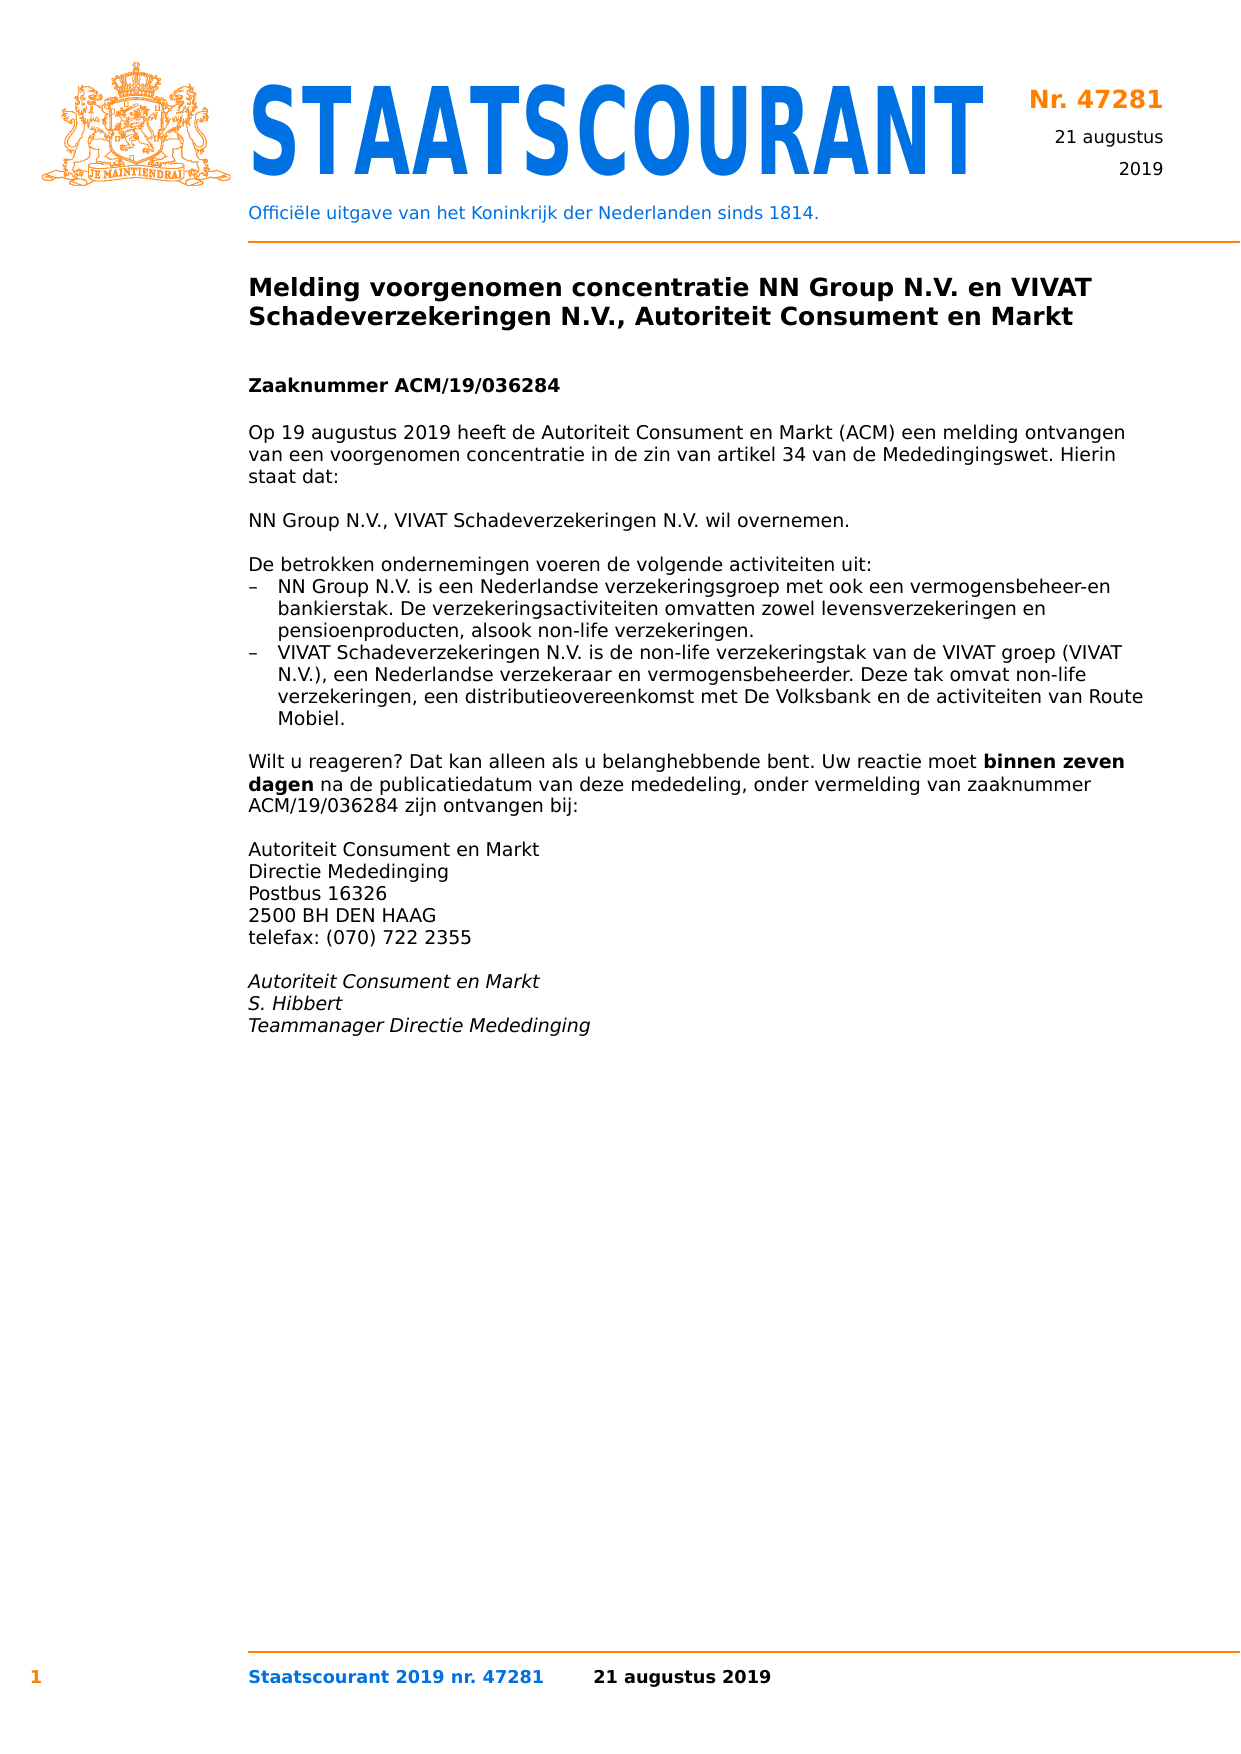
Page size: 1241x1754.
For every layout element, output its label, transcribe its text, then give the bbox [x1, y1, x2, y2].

text – VIVAT Schadeverzekeringen N.V. is de non-life verzekeringstak van de VIVAT groep (VIVAT N.V.), een Nederlandse verzekeraar en vermogensbeheerder. Deze tak omvat non-life verzekeringen, een distributieovereenkomst met De Volksbank en de activiteiten van Route Mobiel. [248, 642, 1163, 729]
subtitle Melding voorgenomen concentratie NN Group N.V. en VIVAT Schadeverzekeringen N.V., Autoriteit Consument en Markt [248, 273, 1163, 331]
text Wilt u reageren? Dat kan alleen als u belanghebbende bent. Uw reactie moet binnen zeven dagen na de publicatiedatum van deze mededeling, onder vermelding van zaaknummer ACM/19/036284 zijn ontvangen bij: [248, 751, 1163, 817]
text NN Group N.V., VIVAT Schadeverzekeringen N.V. wil overnemen. [248, 510, 1163, 532]
subtitle Zaaknummer ACM/19/036284 [248, 375, 1163, 397]
table_header STAATSCOURANT [248, 62, 998, 203]
table_cell Officiële uitgave van het Koninkrijk der Nederlanden sinds 1814. [248, 203, 1240, 241]
text Autoriteit Consument en Markt [248, 839, 1163, 861]
text Autoriteit Consument en Markt S. Hibbert Teammanager Directie Mededinging [248, 971, 1163, 1037]
table_header [25, 62, 248, 241]
table_cell 2019 [998, 153, 1240, 203]
text – NN Group N.V. is een Nederlandse verzekeringsgroep met ook een vermogensbeheer-en bankierstak. De verzekeringsactiviteiten omvatten zowel levensverzekeringen en pensioenproducten, alsook non-life verzekeringen. [248, 576, 1163, 642]
text telefax: (070) 722 2355 [248, 927, 1163, 949]
text Op 19 augustus 2019 heeft de Autoriteit Consument en Markt (ACM) een melding ontvangen van een voorgenomen concentratie in de zin van artikel 34 van de Mededingingswet. Hierin staat dat: [248, 422, 1163, 488]
text De betrokken ondernemingen voeren de volgende activiteiten uit: [248, 554, 1163, 576]
text Directie Mededinging [248, 861, 1163, 883]
table_header Nr. 47281 [998, 62, 1240, 121]
text 2500 BH DEN HAAG [248, 905, 1163, 927]
text Postbus 16326 [248, 883, 1163, 905]
table_cell 21 augustus [998, 121, 1240, 153]
picture [41, 62, 231, 186]
